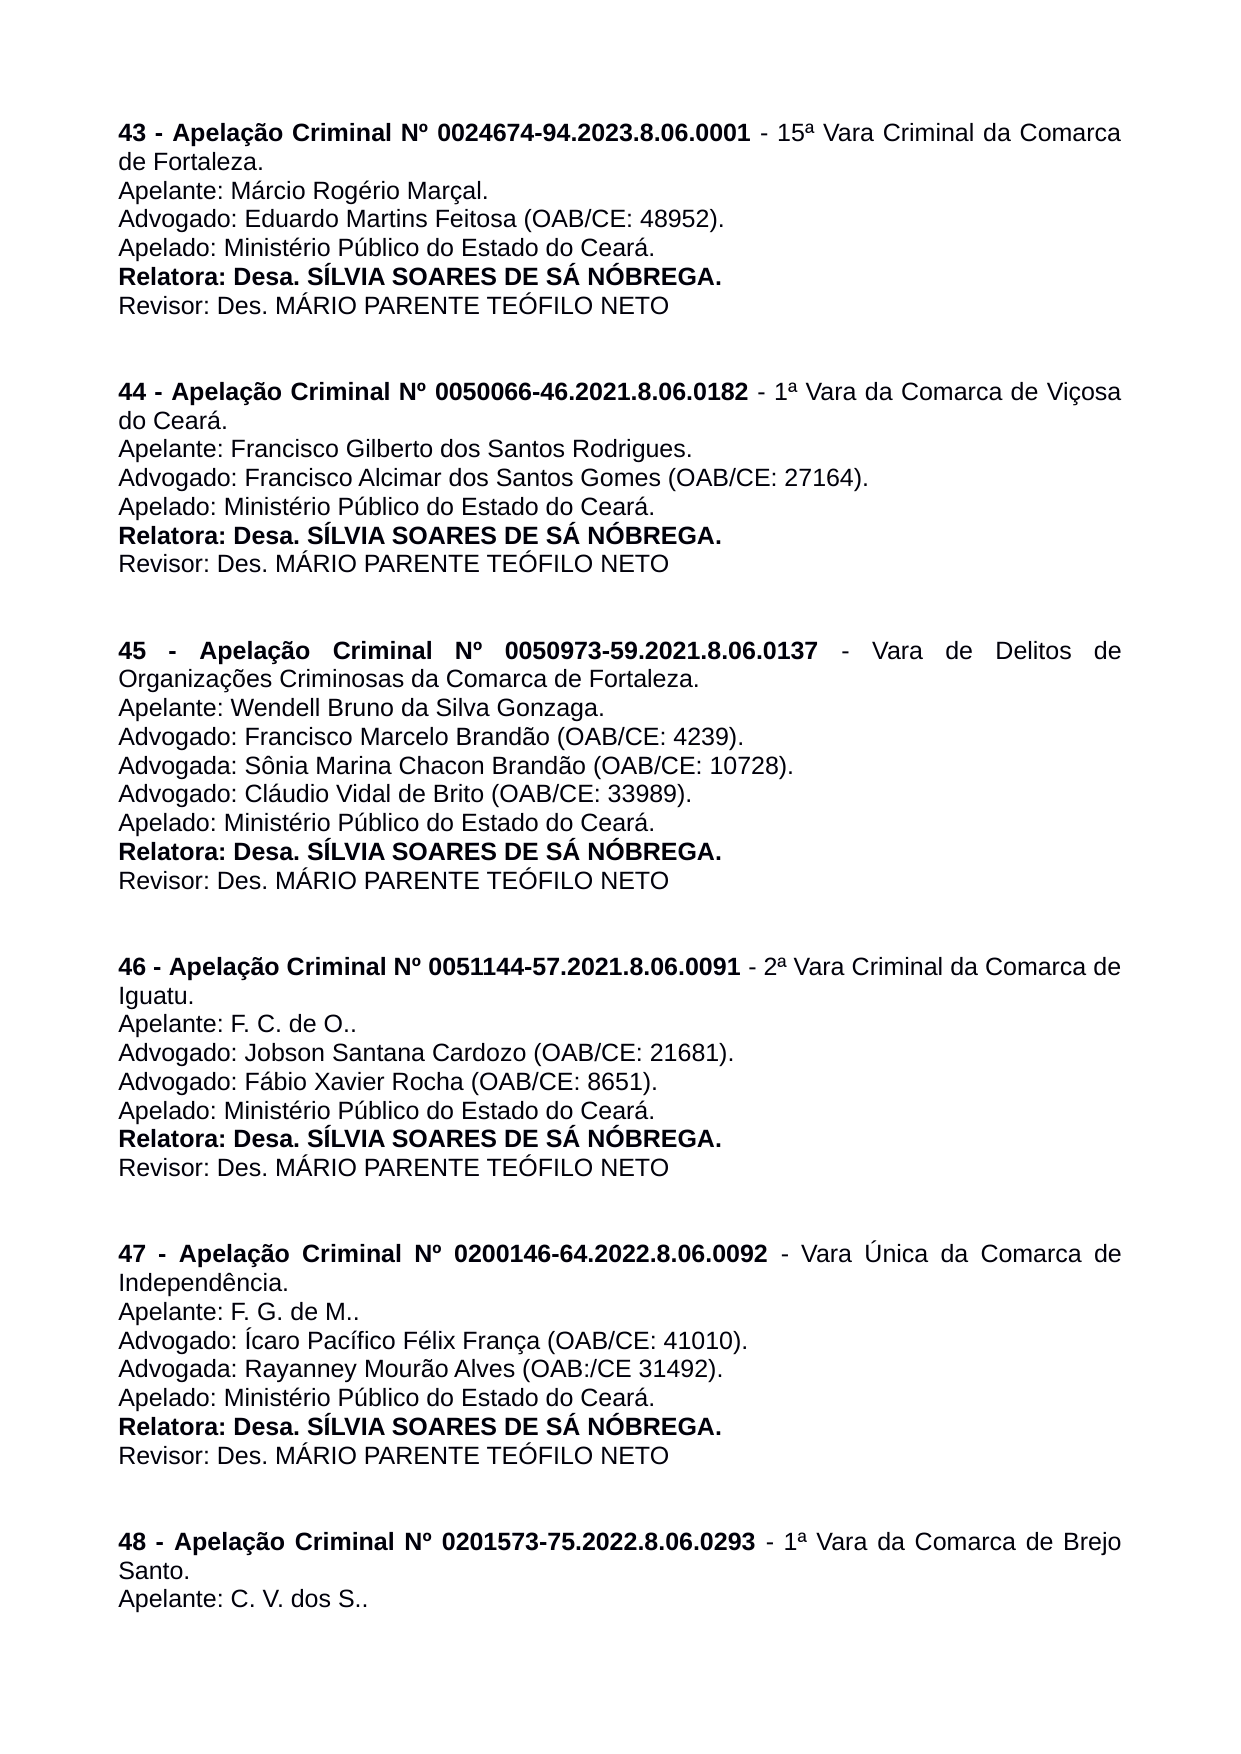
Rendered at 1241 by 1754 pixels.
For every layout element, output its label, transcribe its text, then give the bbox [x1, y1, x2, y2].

text 46 - Apelação Criminal Nº 0051144-57.2021.8.06.0091 - 2ª Vara Criminal da Comarca de Iguatu. [118, 952, 1122, 1009]
text Relatora: Desa. SÍLVIA SOARES DE SÁ NÓBREGA. [118, 1412, 1122, 1441]
text Relatora: Desa. SÍLVIA SOARES DE SÁ NÓBREGA. [118, 837, 1122, 866]
text Apelado: Ministério Público do Estado do Ceará. [118, 808, 1122, 837]
text Revisor: Des. MÁRIO PARENTE TEÓFILO NETO [118, 291, 1122, 319]
text Advogado: Jobson Santana Cardozo (OAB/CE: 21681). [118, 1038, 1122, 1067]
text Advogado: Francisco Alcimar dos Santos Gomes (OAB/CE: 27164). [118, 463, 1122, 492]
text Revisor: Des. MÁRIO PARENTE TEÓFILO NETO [118, 1441, 1122, 1469]
text Advogado: Francisco Marcelo Brandão (OAB/CE: 4239). [118, 722, 1122, 751]
text Apelante: Márcio Rogério Marçal. [118, 176, 1122, 204]
text Advogado: Fábio Xavier Rocha (OAB/CE: 8651). [118, 1067, 1122, 1096]
text Apelante: Wendell Bruno da Silva Gonzaga. [118, 693, 1122, 722]
text 45 - Apelação Criminal Nº 0050973-59.2021.8.06.0137 - Vara de Delitos de Organizações Criminosas da Comarca de Fortaleza. [118, 636, 1122, 693]
text Relatora: Desa. SÍLVIA SOARES DE SÁ NÓBREGA. [118, 262, 1122, 291]
text Apelado: Ministério Público do Estado do Ceará. [118, 233, 1122, 262]
text Advogado: Ícaro Pacífico Félix França (OAB/CE: 41010). [118, 1326, 1122, 1354]
text Apelante: C. V. dos S.. [118, 1584, 1122, 1613]
text Advogado: Cláudio Vidal de Brito (OAB/CE: 33989). [118, 779, 1122, 808]
text Advogada: Rayanney Mourão Alves (OAB:/CE 31492). [118, 1354, 1122, 1383]
text 48 - Apelação Criminal Nº 0201573-75.2022.8.06.0293 - 1ª Vara da Comarca de Brejo Santo. [118, 1527, 1122, 1584]
text Revisor: Des. MÁRIO PARENTE TEÓFILO NETO [118, 549, 1122, 578]
text Relatora: Desa. SÍLVIA SOARES DE SÁ NÓBREGA. [118, 521, 1122, 549]
text Apelado: Ministério Público do Estado do Ceará. [118, 492, 1122, 521]
text 44 - Apelação Criminal Nº 0050066-46.2021.8.06.0182 - 1ª Vara da Comarca de Viçosa do Ceará. [118, 377, 1122, 434]
text Revisor: Des. MÁRIO PARENTE TEÓFILO NETO [118, 1153, 1122, 1182]
text 47 - Apelação Criminal Nº 0200146-64.2022.8.06.0092 - Vara Única da Comarca de Independência. [118, 1239, 1122, 1297]
text Revisor: Des. MÁRIO PARENTE TEÓFILO NETO [118, 866, 1122, 894]
text Advogada: Sônia Marina Chacon Brandão (OAB/CE: 10728). [118, 751, 1122, 779]
text Apelante: F. G. de M.. [118, 1297, 1122, 1326]
text Relatora: Desa. SÍLVIA SOARES DE SÁ NÓBREGA. [118, 1124, 1122, 1153]
text Advogado: Eduardo Martins Feitosa (OAB/CE: 48952). [118, 204, 1122, 233]
text Apelado: Ministério Público do Estado do Ceará. [118, 1096, 1122, 1124]
text Apelante: Francisco Gilberto dos Santos Rodrigues. [118, 434, 1122, 463]
text 43 - Apelação Criminal Nº 0024674-94.2023.8.06.0001 - 15ª Vara Criminal da Comarca de Fortaleza. [118, 118, 1122, 176]
text Apelante: F. C. de O.. [118, 1009, 1122, 1038]
text Apelado: Ministério Público do Estado do Ceará. [118, 1383, 1122, 1412]
